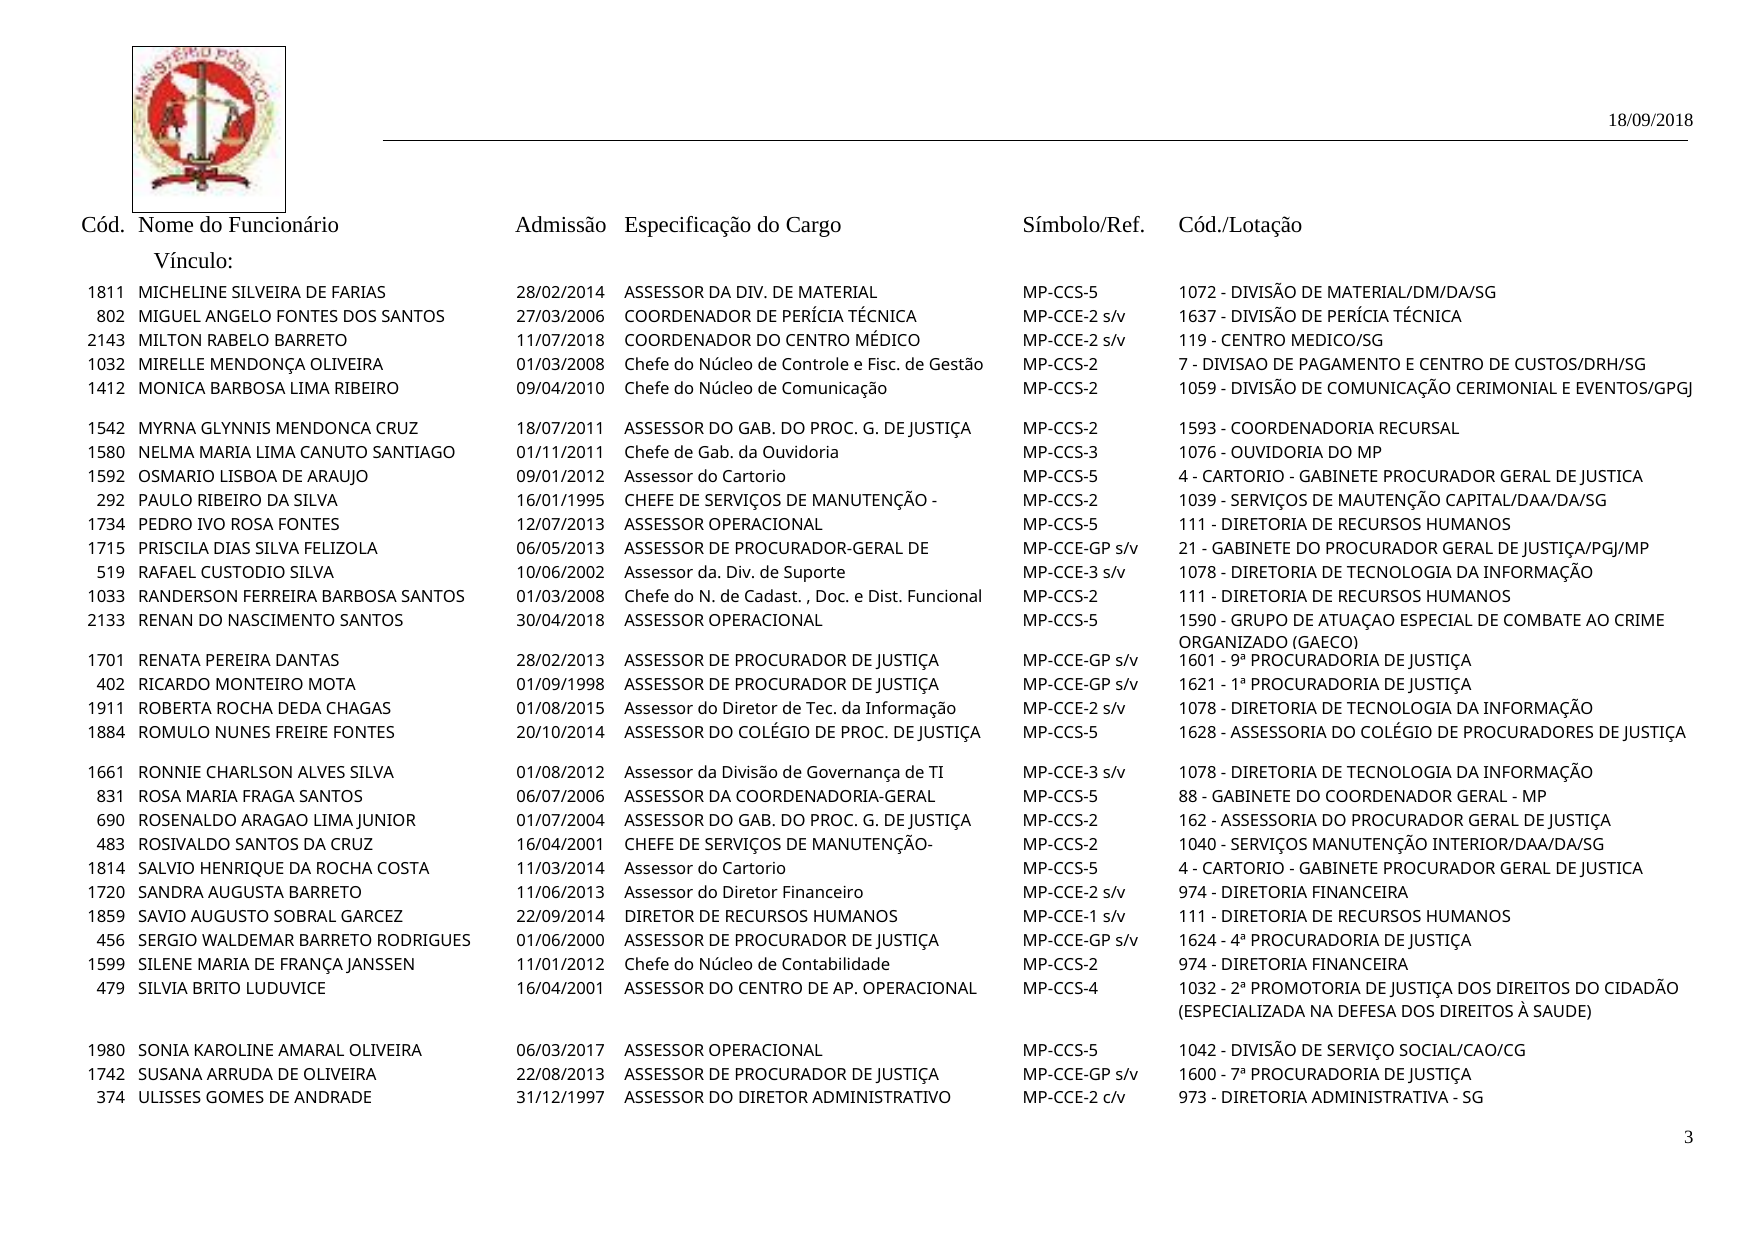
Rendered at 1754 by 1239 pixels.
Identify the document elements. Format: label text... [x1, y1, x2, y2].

table_cell 1078 - DIRETORIA DE TECNOLOGIA DA INFORMAÇÃO [1178, 697, 1696, 721]
table_cell SAVIO AUGUSTO SOBRAL GARCEZ [138, 905, 496, 929]
table_cell MP-CCS-2 [1023, 489, 1175, 512]
table_cell Chefe do N. de Cadast. , Doc. e Dist. Funcional [624, 584, 1022, 608]
table_cell [618, 441, 624, 464]
table_cell 1811 [47, 280, 125, 304]
table_cell 1039 - SERVIÇOS DE MAUTENÇÃO CAPITAL/DAA/DA/SG [1178, 489, 1696, 512]
table_cell 374 [47, 1086, 125, 1110]
table_cell MP-CCS-5 [1023, 785, 1175, 809]
table_cell 16/01/1995 [503, 489, 618, 512]
table_cell MP-CCS-4 [1023, 977, 1175, 1001]
table_cell [1696, 536, 1753, 560]
table_cell [1696, 745, 1753, 761]
table_cell 1884 [47, 721, 125, 744]
table_cell Cód. [53, 211, 125, 244]
table_cell [125, 785, 138, 809]
table_cell 1590 - GRUPO DE ATUAÇAO ESPECIAL DE COMBATE AO CRIME ORGANIZADO (GAECO) [1178, 608, 1696, 649]
table_cell [618, 584, 624, 608]
table_cell SILVIA BRITO LUDUVICE [138, 977, 496, 1001]
table_cell ASSESSOR DO CENTRO DE AP. OPERACIONAL [624, 977, 1022, 1001]
table_cell 01/03/2008 [503, 584, 618, 608]
table_cell MP-CCS-2 [1023, 809, 1175, 833]
table_cell [125, 417, 138, 441]
table_cell [1696, 417, 1753, 441]
table_cell 690 [47, 809, 125, 833]
table_cell [0, 1128, 1578, 1152]
table_cell MP-CCS-5 [1023, 857, 1175, 881]
table_cell [496, 673, 503, 697]
table_cell MP-CCS-2 [1023, 352, 1175, 376]
table_cell ROBERTA ROCHA DEDA CHAGAS [138, 697, 496, 721]
table_cell [618, 809, 624, 833]
table_cell Assessor da. Div. de Suporte [624, 560, 1022, 584]
table_cell [618, 905, 624, 929]
table_cell MP-CCE-GP s/v [1023, 649, 1175, 673]
table_cell [496, 977, 503, 1001]
table_cell [496, 304, 503, 328]
table_cell MP-CCE-GP s/v [1023, 673, 1175, 697]
table_cell [0, 46, 132, 70]
table_cell [0, 417, 47, 441]
table_cell 973 - DIRETORIA ADMINISTRATIVA - SG [1178, 1086, 1696, 1110]
table_cell [907, 211, 1022, 244]
table_cell 06/05/2013 [503, 536, 618, 560]
table_cell 09/04/2010 [503, 376, 618, 400]
table_cell [1696, 304, 1753, 328]
table_cell [0, 977, 47, 1001]
table_cell 88 - GABINETE DO COORDENADOR GERAL - MP [1178, 785, 1696, 809]
table_cell [125, 376, 138, 400]
table_cell 3 [1578, 1126, 1693, 1152]
table_cell [385, 211, 503, 244]
table_cell [618, 282, 624, 304]
table_cell 1078 - DIRETORIA DE TECNOLOGIA DA INFORMAÇÃO [1178, 761, 1696, 785]
table_cell [125, 513, 138, 536]
table_cell 1701 [47, 649, 125, 673]
table_cell [0, 328, 47, 352]
table_cell 1980 [47, 1038, 125, 1062]
table_cell MP-CCS-2 [1023, 584, 1175, 608]
table_cell COORDENADOR DO CENTRO MÉDICO [624, 328, 1022, 352]
table_cell [1696, 584, 1753, 608]
table_cell RAFAEL CUSTODIO SILVA [138, 560, 496, 584]
table_cell 01/08/2012 [503, 761, 618, 785]
table_cell 4 - CARTORIO - GABINETE PROCURADOR GERAL DE JUSTICA [1178, 465, 1696, 488]
table_cell [0, 250, 135, 279]
table_cell RENATA PEREIRA DANTAS [138, 649, 496, 673]
table_cell [0, 142, 132, 208]
table_cell [0, 608, 47, 632]
table_cell PAULO RIBEIRO DA SILVA [138, 489, 496, 512]
table_cell [496, 441, 503, 464]
table_cell [125, 328, 138, 352]
table_cell 1621 - 1ª PROCURADORIA DE JUSTIÇA [1178, 673, 1696, 697]
table_cell [618, 560, 624, 584]
table_cell [0, 1001, 1178, 1038]
table_cell MP-CCS-5 [1023, 513, 1175, 536]
table_cell [1696, 1086, 1753, 1110]
table_cell [125, 1086, 138, 1110]
table_cell [0, 761, 47, 785]
table_cell [1696, 441, 1753, 464]
table_cell SERGIO WALDEMAR BARRETO RODRIGUES [138, 929, 496, 953]
table_cell [1696, 608, 1753, 632]
table_cell 1032 [47, 352, 125, 376]
table_cell [618, 785, 624, 809]
table_cell 18/09/2018 [1484, 109, 1693, 136]
table_cell 4 - CARTORIO - GABINETE PROCURADOR GERAL DE JUSTICA [1178, 857, 1696, 881]
table_cell ASSESSOR DE PROCURADOR DE JUSTIÇA [624, 673, 1022, 697]
table_cell [618, 536, 624, 560]
table_cell MP-CCS-5 [1023, 465, 1175, 488]
table_cell [0, 1062, 47, 1086]
table_cell ASSESSOR DO COLÉGIO DE PROC. DE JUSTIÇA [624, 721, 1022, 744]
table_cell ASSESSOR DA DIV. DE MATERIAL [624, 280, 1022, 304]
table_cell [1696, 465, 1753, 488]
table_cell [496, 905, 503, 929]
table_cell [618, 673, 624, 697]
table_cell [496, 489, 503, 512]
table_cell 01/03/2008 [503, 352, 618, 376]
table_cell [496, 465, 503, 488]
table_cell 483 [47, 833, 125, 857]
table_cell [496, 513, 503, 536]
table_cell 20/10/2014 [503, 721, 618, 744]
table_cell [1696, 977, 1753, 1001]
table_cell [1696, 1062, 1753, 1086]
table_cell MP-CCS-2 [1023, 833, 1175, 857]
table_cell [618, 352, 624, 376]
table_cell 402 [47, 673, 125, 697]
table_cell [618, 953, 624, 977]
table_cell [0, 697, 47, 721]
table_cell MP-CCS-2 [1023, 376, 1175, 400]
table_cell [618, 761, 624, 785]
table_cell [618, 417, 624, 441]
table_cell 21 - GABINETE DO PROCURADOR GERAL DE JUSTIÇA/PGJ/MP [1178, 536, 1696, 560]
table_cell [0, 721, 47, 744]
table_cell [125, 536, 138, 560]
table_cell [618, 513, 624, 536]
table_cell 16/04/2001 [503, 977, 618, 1001]
table_cell CHEFE DE SERVIÇOS DE MANUTENÇÃO- [624, 833, 1022, 857]
table_cell [0, 282, 47, 304]
table_cell 2143 [47, 328, 125, 352]
table_cell 16/04/2001 [503, 833, 618, 857]
table_cell [496, 1086, 503, 1110]
table_cell 1859 [47, 905, 125, 929]
table_cell MP-CCE-1 s/v [1023, 905, 1175, 929]
table_cell Admissão [503, 211, 618, 244]
table_cell ASSESSOR DE PROCURADOR DE JUSTIÇA [624, 929, 1022, 953]
table_cell Chefe de Gab. da Ouvidoria [624, 441, 1022, 464]
table_cell MP-CCS-5 [1023, 280, 1175, 304]
table_cell Símbolo/Ref. [1023, 211, 1175, 244]
table_cell [496, 352, 503, 376]
table_cell [496, 376, 503, 400]
table_cell ASSESSOR OPERACIONAL [624, 1038, 1022, 1062]
table_cell MP-CCE-2 s/v [1023, 697, 1175, 721]
table_cell MYRNA GLYNNIS MENDONCA CRUZ [138, 417, 496, 441]
table_cell 111 - DIRETORIA DE RECURSOS HUMANOS [1178, 584, 1696, 608]
table_cell MP-CCS-2 [1023, 953, 1175, 977]
table_cell DIRETOR DE RECURSOS HUMANOS [624, 905, 1022, 929]
table_cell [496, 721, 503, 744]
table_cell RANDERSON FERREIRA BARBOSA SANTOS [138, 584, 496, 608]
table_cell [125, 881, 138, 905]
table_cell [1696, 489, 1753, 512]
table_cell [1696, 513, 1753, 536]
table_cell [125, 721, 138, 744]
table_cell [496, 761, 503, 785]
table_cell [125, 211, 138, 244]
table_cell [618, 1086, 624, 1110]
table_cell MP-CCS-3 [1023, 441, 1175, 464]
table_cell 11/06/2013 [503, 881, 618, 905]
table_cell [0, 649, 47, 673]
table_cell 2133 [47, 608, 125, 632]
table_cell [0, 881, 47, 905]
table_cell MONICA BARBOSA LIMA RIBEIRO [138, 376, 496, 400]
table_cell 1742 [47, 1062, 125, 1086]
table_cell MP-CCE-2 s/v [1023, 328, 1175, 352]
table_cell SALVIO HENRIQUE DA ROCHA COSTA [138, 857, 496, 881]
table_cell 28/02/2013 [503, 649, 618, 673]
table_cell RICARDO MONTEIRO MOTA [138, 673, 496, 697]
table_cell [0, 465, 47, 488]
table_cell [125, 953, 138, 977]
table_cell [286, 46, 352, 208]
table_cell OSMARIO LISBOA DE ARAUJO [138, 465, 496, 488]
table_cell [1696, 560, 1753, 584]
table_cell [125, 465, 138, 488]
table_cell [496, 1062, 503, 1086]
table_cell 1720 [47, 881, 125, 905]
table_cell [125, 857, 138, 881]
table_cell [618, 833, 624, 857]
table_cell [618, 1062, 624, 1086]
table_cell [1696, 1001, 1753, 1038]
table_cell [618, 857, 624, 881]
table_cell [0, 489, 47, 512]
table_cell [1696, 881, 1753, 905]
table_cell 974 - DIRETORIA FINANCEIRA [1178, 953, 1696, 977]
table_cell SUSANA ARRUDA DE OLIVEIRA [138, 1062, 496, 1086]
table_cell [125, 673, 138, 697]
table_cell [496, 833, 503, 857]
table_cell 22/08/2013 [503, 1062, 618, 1086]
table_cell SILENE MARIA DE FRANÇA JANSSEN [138, 953, 496, 977]
table_cell RENAN DO NASCIMENTO SANTOS [138, 608, 496, 632]
table_cell 1412 [47, 376, 125, 400]
table_cell [0, 632, 1178, 649]
table_cell 12/07/2013 [503, 513, 618, 536]
table_cell [496, 881, 503, 905]
table_cell [0, 809, 47, 833]
table_cell [1693, 109, 1753, 136]
table_cell 1042 - DIVISÃO DE SERVIÇO SOCIAL/CAO/CG [1178, 1038, 1696, 1062]
table_cell [0, 1086, 47, 1110]
table_cell [125, 1038, 138, 1062]
table_cell Chefe do Núcleo de Comunicação [624, 376, 1022, 400]
table_cell 111 - DIRETORIA DE RECURSOS HUMANOS [1178, 905, 1696, 929]
table_cell [496, 608, 503, 632]
table_cell 1032 - 2ª PROMOTORIA DE JUSTIÇA DOS DIREITOS DO CIDADÃO (ESPECIALIZADA NA DEFESA DOS DIREITOS À SAUDE) [1178, 977, 1696, 1038]
table_cell MIGUEL ANGELO FONTES DOS SANTOS [138, 304, 496, 328]
table_cell [0, 109, 132, 136]
table_cell [496, 785, 503, 809]
table_cell [1696, 953, 1753, 977]
table_cell 1637 - DIVISÃO DE PERÍCIA TÉCNICA [1178, 304, 1696, 328]
table_cell 1076 - OUVIDORIA DO MP [1178, 441, 1696, 464]
table_cell [125, 649, 138, 673]
table_cell MIRELLE MENDONÇA OLIVEIRA [138, 352, 496, 376]
table_cell RONNIE CHARLSON ALVES SILVA [138, 761, 496, 785]
table_cell Assessor da Divisão de Governança de TI [624, 761, 1022, 785]
table_cell ASSESSOR DO GAB. DO PROC. G. DE JUSTIÇA [624, 417, 1022, 441]
table_cell 01/07/2004 [503, 809, 618, 833]
table_cell 1059 - DIVISÃO DE COMUNICAÇÃO CERIMONIAL E EVENTOS/GPGJ [1178, 376, 1696, 417]
table_cell ASSESSOR DA COORDENADORIA-GERAL [624, 785, 1022, 809]
table_cell [125, 352, 138, 376]
table_cell 1715 [47, 536, 125, 560]
table_cell 292 [47, 489, 125, 512]
table_cell 01/11/2011 [503, 441, 618, 464]
table_cell [1696, 400, 1753, 417]
table_cell 802 [47, 304, 125, 328]
table_cell [0, 211, 53, 244]
table_cell 28/02/2014 [503, 280, 618, 304]
table_cell [496, 809, 503, 833]
table_cell [618, 489, 624, 512]
table_cell [0, 833, 47, 857]
table_cell PEDRO IVO ROSA FONTES [138, 513, 496, 536]
table_cell ASSESSOR DO DIRETOR ADMINISTRATIVO [624, 1086, 1022, 1110]
table_cell [618, 304, 624, 328]
table_cell [618, 929, 624, 953]
table_cell [618, 649, 624, 673]
table_cell MP-CCE-2 s/v [1023, 881, 1175, 905]
table_cell MP-CCE-2 c/v [1023, 1086, 1175, 1110]
table_cell [1696, 857, 1753, 881]
table_cell [125, 560, 138, 584]
table_cell MP-CCE-3 s/v [1023, 560, 1175, 584]
table_cell ASSESSOR OPERACIONAL [624, 608, 1022, 632]
table_cell [1696, 809, 1753, 833]
table_cell 01/09/1998 [503, 673, 618, 697]
table_cell [352, 109, 1484, 136]
table_cell [618, 328, 624, 352]
table_cell ASSESSOR DE PROCURADOR DE JUSTIÇA [624, 649, 1022, 673]
table_cell [125, 1062, 138, 1086]
table_cell SANDRA AUGUSTA BARRETO [138, 881, 496, 905]
table_cell 01/08/2015 [503, 697, 618, 721]
table_cell [0, 857, 47, 881]
table_cell 1542 [47, 417, 125, 441]
table_cell Assessor do Diretor de Tec. da Informação [624, 697, 1022, 721]
table_cell MP-CCE-2 s/v [1023, 304, 1175, 328]
table_cell [0, 673, 47, 697]
table_cell [618, 721, 624, 744]
table_cell Cód./Lotação [1178, 211, 1374, 244]
table_cell [1374, 211, 1753, 244]
table_cell 06/03/2017 [503, 1038, 618, 1062]
table_cell [1693, 1128, 1753, 1152]
table_cell [1696, 282, 1753, 304]
table_cell Chefe do Núcleo de Contabilidade [624, 953, 1022, 977]
table_cell [125, 697, 138, 721]
table_cell ROSA MARIA FRAGA SANTOS [138, 785, 496, 809]
table_cell Assessor do Cartorio [624, 465, 1022, 488]
table_cell 1814 [47, 857, 125, 881]
table_cell [0, 376, 47, 400]
table_cell [0, 560, 47, 584]
table_cell 7 - DIVISAO DE PAGAMENTO E CENTRO DE CUSTOS/DRH/SG [1178, 352, 1696, 376]
table_cell [125, 905, 138, 929]
table_cell Chefe do Núcleo de Controle e Fisc. de Gestão [624, 352, 1022, 376]
table_cell [618, 211, 624, 244]
table_cell [1696, 929, 1753, 953]
table_cell [125, 584, 138, 608]
table_cell [1696, 649, 1753, 673]
table_cell [0, 70, 132, 109]
table_cell [1696, 632, 1753, 649]
table_cell [125, 441, 138, 464]
table_cell MP-CCS-5 [1023, 608, 1175, 632]
table_cell 1628 - ASSESSORIA DO COLÉGIO DE PROCURADORES DE JUSTIÇA [1178, 721, 1696, 761]
table_cell [125, 282, 138, 304]
table_cell [496, 953, 503, 977]
table_cell 119 - CENTRO MEDICO/SG [1178, 328, 1696, 352]
table_cell [125, 977, 138, 1001]
table_cell [1696, 1038, 1753, 1062]
table_cell 1601 - 9ª PROCURADORIA DE JUSTIÇA [1178, 649, 1696, 673]
table_cell MP-CCE-3 s/v [1023, 761, 1175, 785]
table_cell MP-CCE-GP s/v [1023, 1062, 1175, 1086]
table_cell 1599 [47, 953, 125, 977]
table_cell [496, 697, 503, 721]
table_cell [496, 282, 503, 304]
table_cell SONIA KAROLINE AMARAL OLIVEIRA [138, 1038, 496, 1062]
table_header [0, 0, 1753, 46]
table_cell 11/01/2012 [503, 953, 618, 977]
table_cell [1696, 833, 1753, 857]
table_cell [0, 584, 47, 608]
table_cell [125, 489, 138, 512]
table_cell [125, 833, 138, 857]
table_cell [496, 929, 503, 953]
table_cell [496, 1038, 503, 1062]
table_cell [0, 785, 47, 809]
table_cell 1040 - SERVIÇOS MANUTENÇÃO INTERIOR/DAA/DA/SG [1178, 833, 1696, 857]
table_cell [0, 1110, 1753, 1126]
table_cell [125, 761, 138, 785]
table_cell [352, 70, 1753, 109]
table_cell MILTON RABELO BARRETO [138, 328, 496, 352]
table_cell [496, 417, 503, 441]
table_cell 11/03/2014 [503, 857, 618, 881]
table_cell [0, 905, 47, 929]
table_cell MICHELINE SILVEIRA DE FARIAS [138, 280, 496, 304]
table_cell [0, 929, 47, 953]
table_cell [618, 465, 624, 488]
table_cell [1696, 905, 1753, 929]
table_cell [233, 250, 1753, 279]
table_cell [618, 608, 624, 632]
table_cell 831 [47, 785, 125, 809]
table_cell 10/06/2002 [503, 560, 618, 584]
table_cell [352, 46, 1753, 70]
table_cell 1624 - 4ª PROCURADORIA DE JUSTIÇA [1178, 929, 1696, 953]
table_cell 1033 [47, 584, 125, 608]
table_cell 1593 - COORDENADORIA RECURSAL [1178, 417, 1696, 441]
table_cell [125, 809, 138, 833]
table_cell [618, 977, 624, 1001]
table_cell 111 - DIRETORIA DE RECURSOS HUMANOS [1178, 513, 1696, 536]
table_cell [0, 513, 47, 536]
table_cell 09/01/2012 [503, 465, 618, 488]
table_cell 1600 - 7ª PROCURADORIA DE JUSTIÇA [1178, 1062, 1696, 1086]
picture [133, 47, 285, 212]
table_cell [618, 376, 624, 400]
table_cell Nome do Funcionário [138, 211, 385, 244]
table_cell [0, 1038, 47, 1062]
table_cell [496, 328, 503, 352]
table_cell 1911 [47, 697, 125, 721]
table_cell [1696, 328, 1753, 352]
table_cell 1580 [47, 441, 125, 464]
table_cell [618, 697, 624, 721]
table_cell 162 - ASSESSORIA DO PROCURADOR GERAL DE JUSTIÇA [1178, 809, 1696, 833]
table_cell 1078 - DIRETORIA DE TECNOLOGIA DA INFORMAÇÃO [1178, 560, 1696, 584]
table_cell 30/04/2018 [503, 608, 618, 632]
table_cell 11/07/2018 [503, 328, 618, 352]
table_cell COORDENADOR DE PERÍCIA TÉCNICA [624, 304, 1022, 328]
table_cell PRISCILA DIAS SILVA FELIZOLA [138, 536, 496, 560]
table_cell [0, 441, 47, 464]
table_cell MP-CCE-GP s/v [1023, 929, 1175, 953]
table_cell ROSENALDO ARAGAO LIMA JUNIOR [138, 809, 496, 833]
table_cell [0, 352, 47, 376]
table_cell 18/07/2011 [503, 417, 618, 441]
table_cell Especificação do Cargo [624, 211, 907, 244]
table_cell [1696, 697, 1753, 721]
table_cell ASSESSOR DO GAB. DO PROC. G. DE JUSTIÇA [624, 809, 1022, 833]
table_cell MP-CCE-GP s/v [1023, 536, 1175, 560]
table_cell [1696, 352, 1753, 376]
table_cell [0, 536, 47, 560]
table_cell 479 [47, 977, 125, 1001]
table_cell MP-CCS-5 [1023, 721, 1175, 744]
table_cell ASSESSOR DE PROCURADOR-GERAL DE [624, 536, 1022, 560]
table_cell [1696, 761, 1753, 785]
table_cell ASSESSOR DE PROCURADOR DE JUSTIÇA [624, 1062, 1022, 1086]
table_cell [1696, 376, 1753, 400]
table_cell 27/03/2006 [503, 304, 618, 328]
table_cell [352, 142, 1753, 208]
table_cell MP-CCS-2 [1023, 417, 1175, 441]
table_cell [496, 584, 503, 608]
table_cell 1661 [47, 761, 125, 785]
table_cell 974 - DIRETORIA FINANCEIRA [1178, 881, 1696, 905]
table_cell [0, 304, 47, 328]
table_cell MP-CCS-5 [1023, 1038, 1175, 1062]
table_cell [1696, 785, 1753, 809]
table_cell [496, 560, 503, 584]
table_cell [125, 608, 138, 632]
table_cell [0, 953, 47, 977]
table_cell [618, 1038, 624, 1062]
table_cell Assessor do Diretor Financeiro [624, 881, 1022, 905]
table_cell [125, 304, 138, 328]
table_cell 1734 [47, 513, 125, 536]
table_cell NELMA MARIA LIMA CANUTO SANTIAGO [138, 441, 496, 464]
table_cell 22/09/2014 [503, 905, 618, 929]
table_cell Assessor do Cartorio [624, 857, 1022, 881]
table_cell CHEFE DE SERVIÇOS DE MANUTENÇÃO - [624, 489, 1022, 512]
table_cell [1696, 721, 1753, 744]
table_cell [125, 929, 138, 953]
table_cell Vínculo: [135, 248, 233, 279]
table_cell [496, 536, 503, 560]
table_cell [0, 745, 1178, 761]
table_cell 31/12/1997 [503, 1086, 618, 1110]
table_cell ROMULO NUNES FREIRE FONTES [138, 721, 496, 744]
table_cell [1696, 673, 1753, 697]
table_cell 456 [47, 929, 125, 953]
table_cell 1592 [47, 465, 125, 488]
table_cell ROSIVALDO SANTOS DA CRUZ [138, 833, 496, 857]
table_cell ASSESSOR OPERACIONAL [624, 513, 1022, 536]
table_cell 01/06/2000 [503, 929, 618, 953]
table_cell [618, 881, 624, 905]
table_cell [496, 649, 503, 673]
table_cell ULISSES GOMES DE ANDRADE [138, 1086, 496, 1110]
table_cell [0, 400, 1178, 417]
table_cell [496, 857, 503, 881]
table_cell 519 [47, 560, 125, 584]
table_cell 1072 - DIVISÃO DE MATERIAL/DM/DA/SG [1178, 280, 1696, 304]
table_cell 06/07/2006 [503, 785, 618, 809]
